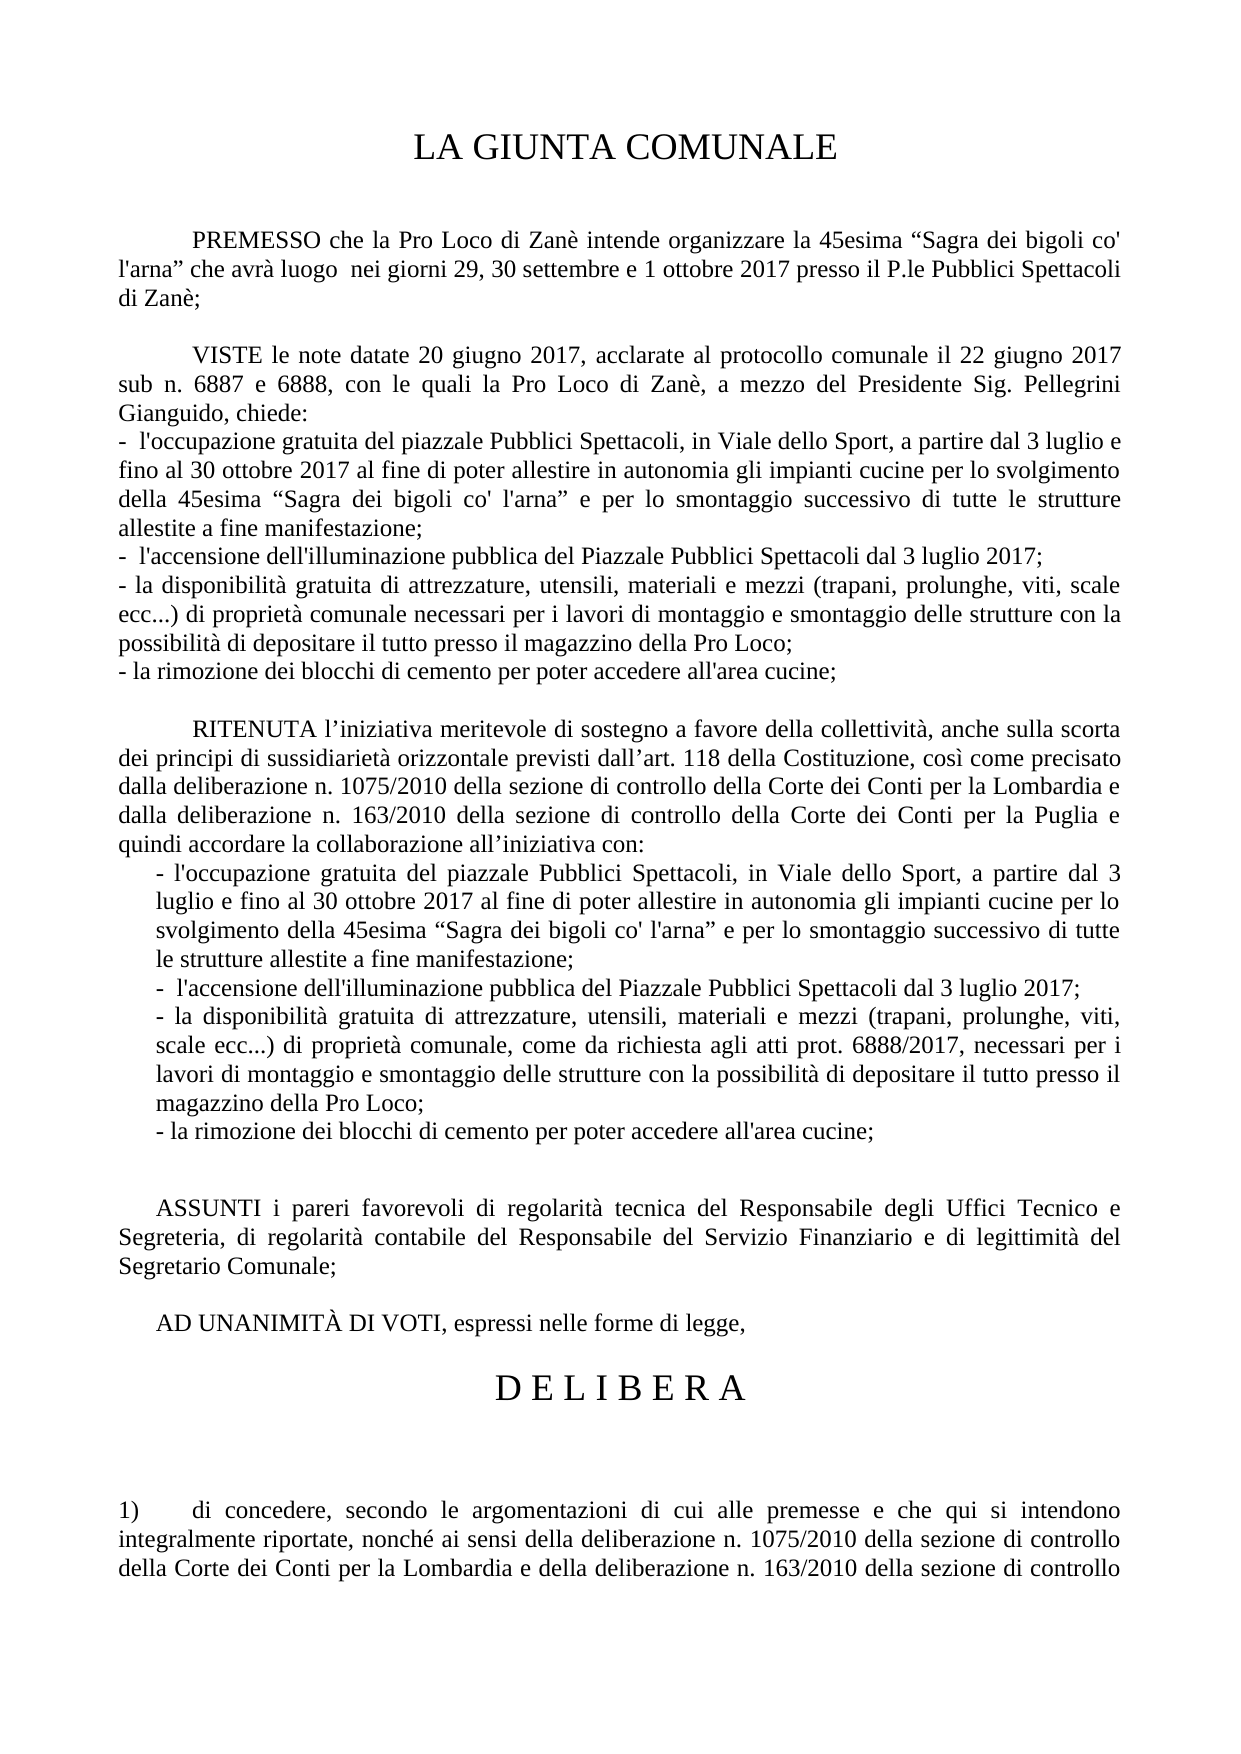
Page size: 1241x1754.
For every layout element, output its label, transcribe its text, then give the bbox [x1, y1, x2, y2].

subtitle LA GIUNTA COMUNALE [339, 124, 1122, 168]
list - l'accensione dell'illuminazione pubblica del Piazzale Pubblici Spettacoli dal 3 luglio 2017; [118, 541, 1122, 570]
list - la disponibilità gratuita di attrezzature, utensili, materiali e mezzi (trapani, prolunghe, viti, scale ecc...) di proprietà comunale necessari per i lavori di montaggio e smontaggio delle strutture con la possibilità di depositare il tutto presso il magazzino della Pro Loco; [118, 570, 1122, 656]
text ASSUNTI i pareri favorevoli di regolarità tecnica del Responsabile degli Uffici Tecnico e Segreteria, di regolarità contabile del Responsabile del Servizio Finanziario e di legittimità del Segretario Comunale; [118, 1193, 1122, 1279]
list - la rimozione dei blocchi di cemento per poter accedere all'area cucine; [118, 1116, 1122, 1145]
text PREMESSO che la Pro Loco di Zanè intende organizzare la 45esima “Sagra dei bigoli co' l'arna” che avrà luogo nei giorni 29, 30 settembre e 1 ottobre 2017 presso il P.le Pubblici Spettacoli di Zanè; [118, 225, 1122, 311]
list - l'occupazione gratuita del piazzale Pubblici Spettacoli, in Viale dello Sport, a partire dal 3 luglio e fino al 30 ottobre 2017 al fine di poter allestire in autonomia gli impianti cucine per lo svolgimento della 45esima “Sagra dei bigoli co' l'arna” e per lo smontaggio successivo di tutte le strutture allestite a fine manifestazione; [118, 858, 1122, 973]
list - la disponibilità gratuita di attrezzature, utensili, materiali e mezzi (trapani, prolunghe, viti, scale ecc...) di proprietà comunale, come da richiesta agli atti prot. 6888/2017, necessari per i lavori di montaggio e smontaggio delle strutture con la possibilità di depositare il tutto presso il magazzino della Pro Loco; [118, 1001, 1122, 1116]
list - l'occupazione gratuita del piazzale Pubblici Spettacoli, in Viale dello Sport, a partire dal 3 luglio e fino al 30 ottobre 2017 al fine di poter allestire in autonomia gli impianti cucine per lo svolgimento della 45esima “Sagra dei bigoli co' l'arna” e per lo smontaggio successivo di tutte le strutture allestite a fine manifestazione; [118, 426, 1122, 541]
text 1) di concedere, secondo le argomentazioni di cui alle premesse e che qui si intendono integralmente riportate, nonché ai sensi della deliberazione n. 1075/2010 della sezione di controllo della Corte dei Conti per la Lombardia e della deliberazione n. 163/2010 della sezione di controllo [118, 1495, 1122, 1581]
text D E L I B E R A [118, 1366, 1122, 1409]
list - l'accensione dell'illuminazione pubblica del Piazzale Pubblici Spettacoli dal 3 luglio 2017; [118, 973, 1122, 1001]
text RITENUTA l’iniziativa meritevole di sostegno a favore della collettività, anche sulla scorta dei principi di sussidiarietà orizzontale previsti dall’art. 118 della Costituzione, così come precisato dalla deliberazione n. 1075/2010 della sezione di controllo della Corte dei Conti per la Lombardia e dalla deliberazione n. 163/2010 della sezione di controllo della Corte dei Conti per la Puglia e quindi accordare la collaborazione all’iniziativa con: [118, 714, 1122, 858]
text AD UNANIMITÀ DI VOTI, espressi nelle forme di legge, [118, 1308, 1122, 1337]
text VISTE le note datate 20 giugno 2017, acclarate al protocollo comunale il 22 giugno 2017 sub n. 6887 e 6888, con le quali la Pro Loco di Zanè, a mezzo del Presidente Sig. Pellegrini Gianguido, chiede: [118, 340, 1122, 426]
list - la rimozione dei blocchi di cemento per poter accedere all'area cucine; [118, 656, 1122, 685]
